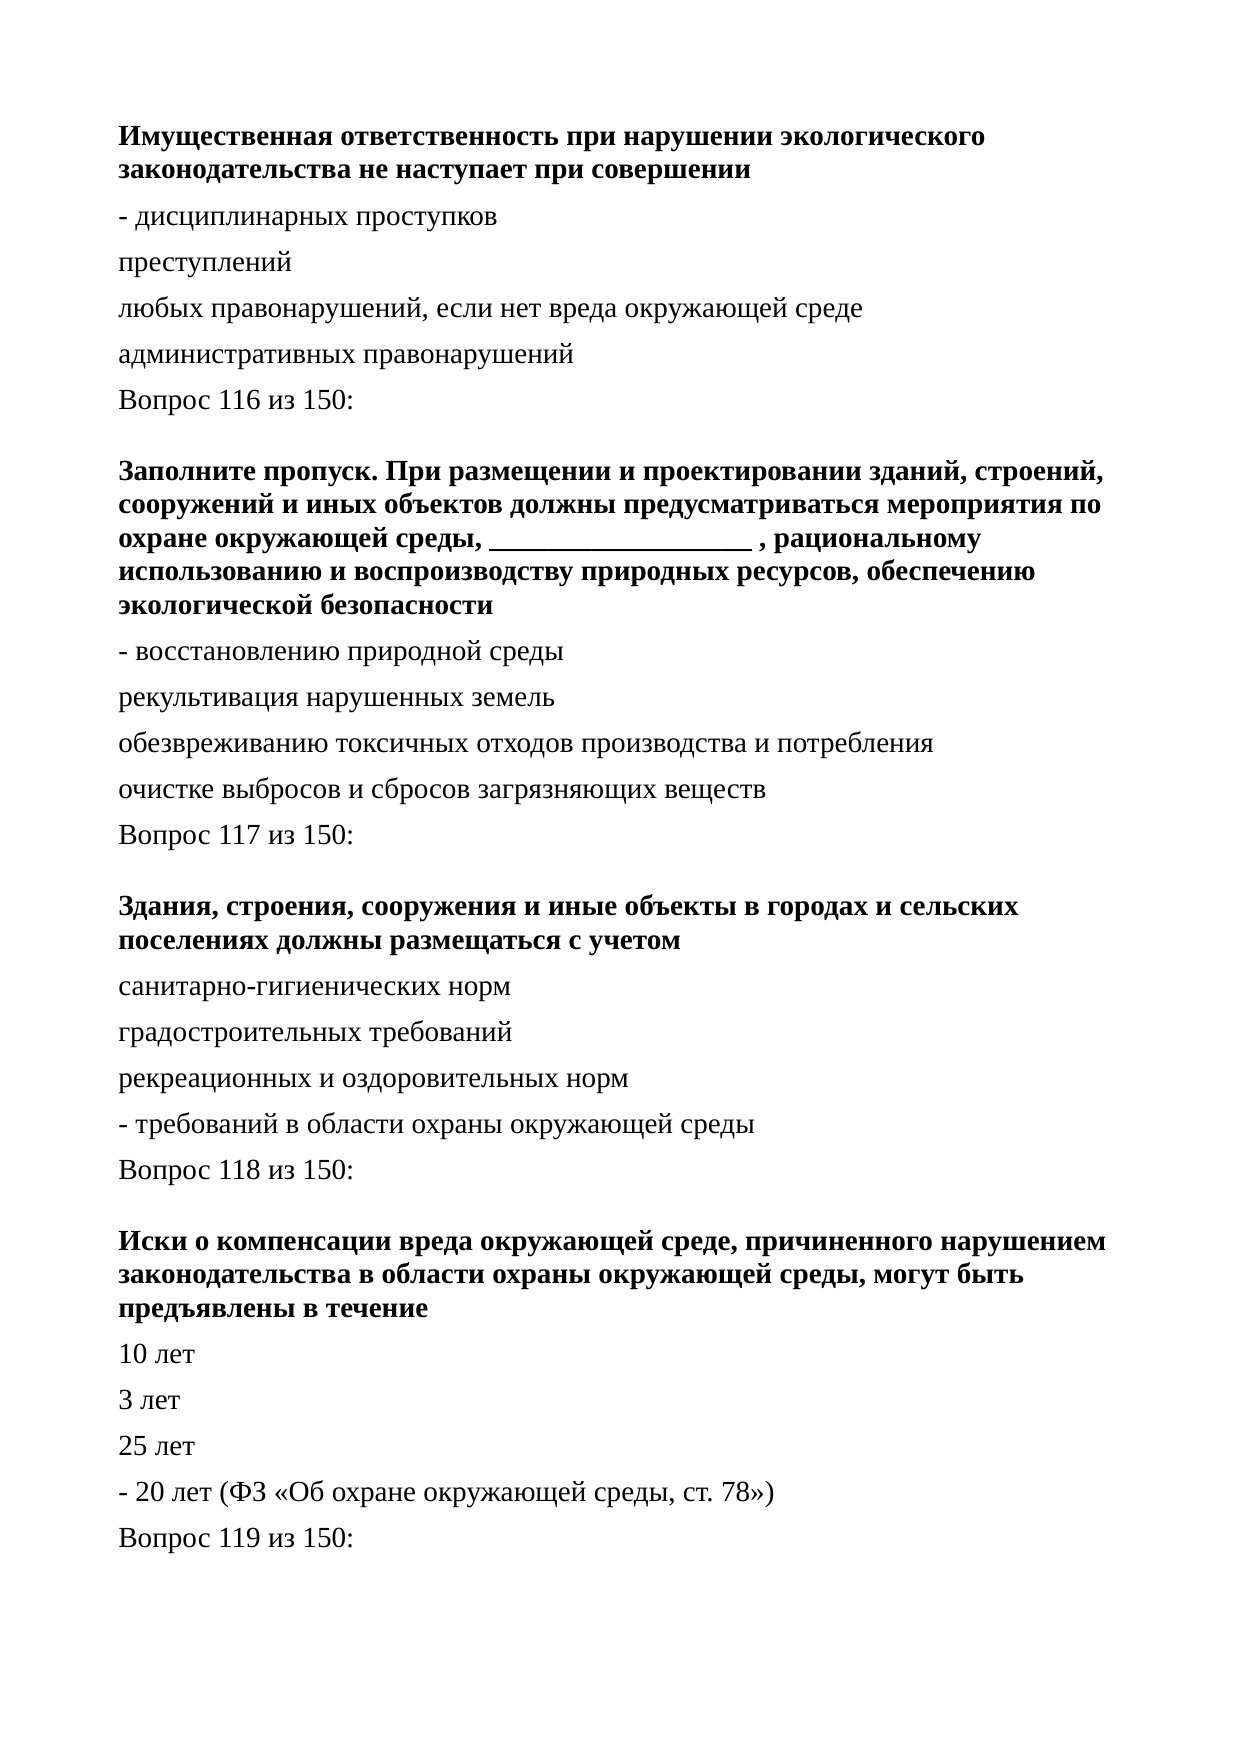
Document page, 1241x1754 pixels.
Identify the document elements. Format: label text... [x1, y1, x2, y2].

text - восстановлению природной среды [118, 633, 1122, 667]
text преступлений [118, 244, 1122, 277]
text 10 лет [118, 1336, 1122, 1370]
text санитарно-гигиенических норм [118, 968, 1122, 1001]
text любых правонарушений, если нет вреда окружающей среде [118, 290, 1122, 323]
text рекультивация нарушенных земель [118, 679, 1122, 713]
subtitle Заполните пропуск. При размещении и проектировании зданий, строений, сооружений и иных объектов должны предусматриваться мероприятия по охране окружающей среды, __________________ , рациональному использованию и воспроизводству природных ресурсов, обеспечению экологической безопасности [118, 453, 1122, 621]
text административных правонарушений [118, 336, 1122, 369]
text обезвреживанию токсичных отходов производства и потребления [118, 725, 1122, 759]
text 25 лет [118, 1428, 1122, 1462]
text Вопрос 118 из 150: [118, 1152, 1122, 1186]
text 3 лет [118, 1382, 1122, 1416]
subtitle Имущественная ответственность при нарушении экологического законодательства не наступает при совершении [118, 118, 1122, 185]
text - дисциплинарных проступков [118, 198, 1122, 231]
text градостроительных требований [118, 1014, 1122, 1047]
text рекреационных и оздоровительных норм [118, 1060, 1122, 1093]
text Вопрос 117 из 150: [118, 817, 1122, 851]
text Вопрос 119 из 150: [118, 1520, 1122, 1554]
subtitle Здания, строения, сооружения и иные объекты в городах и сельских поселениях должны размещаться с учетом [118, 888, 1122, 955]
text Вопрос 116 из 150: [118, 382, 1122, 415]
text - 20 лет (ФЗ «Об охране окружающей среды, ст. 78») [118, 1474, 1122, 1508]
subtitle Иски о компенсации вреда окружающей среде, причиненного нарушением законодательства в области охраны окружающей среды, могут быть предъявлены в течение [118, 1223, 1122, 1324]
text очистке выбросов и сбросов загрязняющих веществ [118, 771, 1122, 805]
text - требований в области охраны окружающей среды [118, 1106, 1122, 1139]
